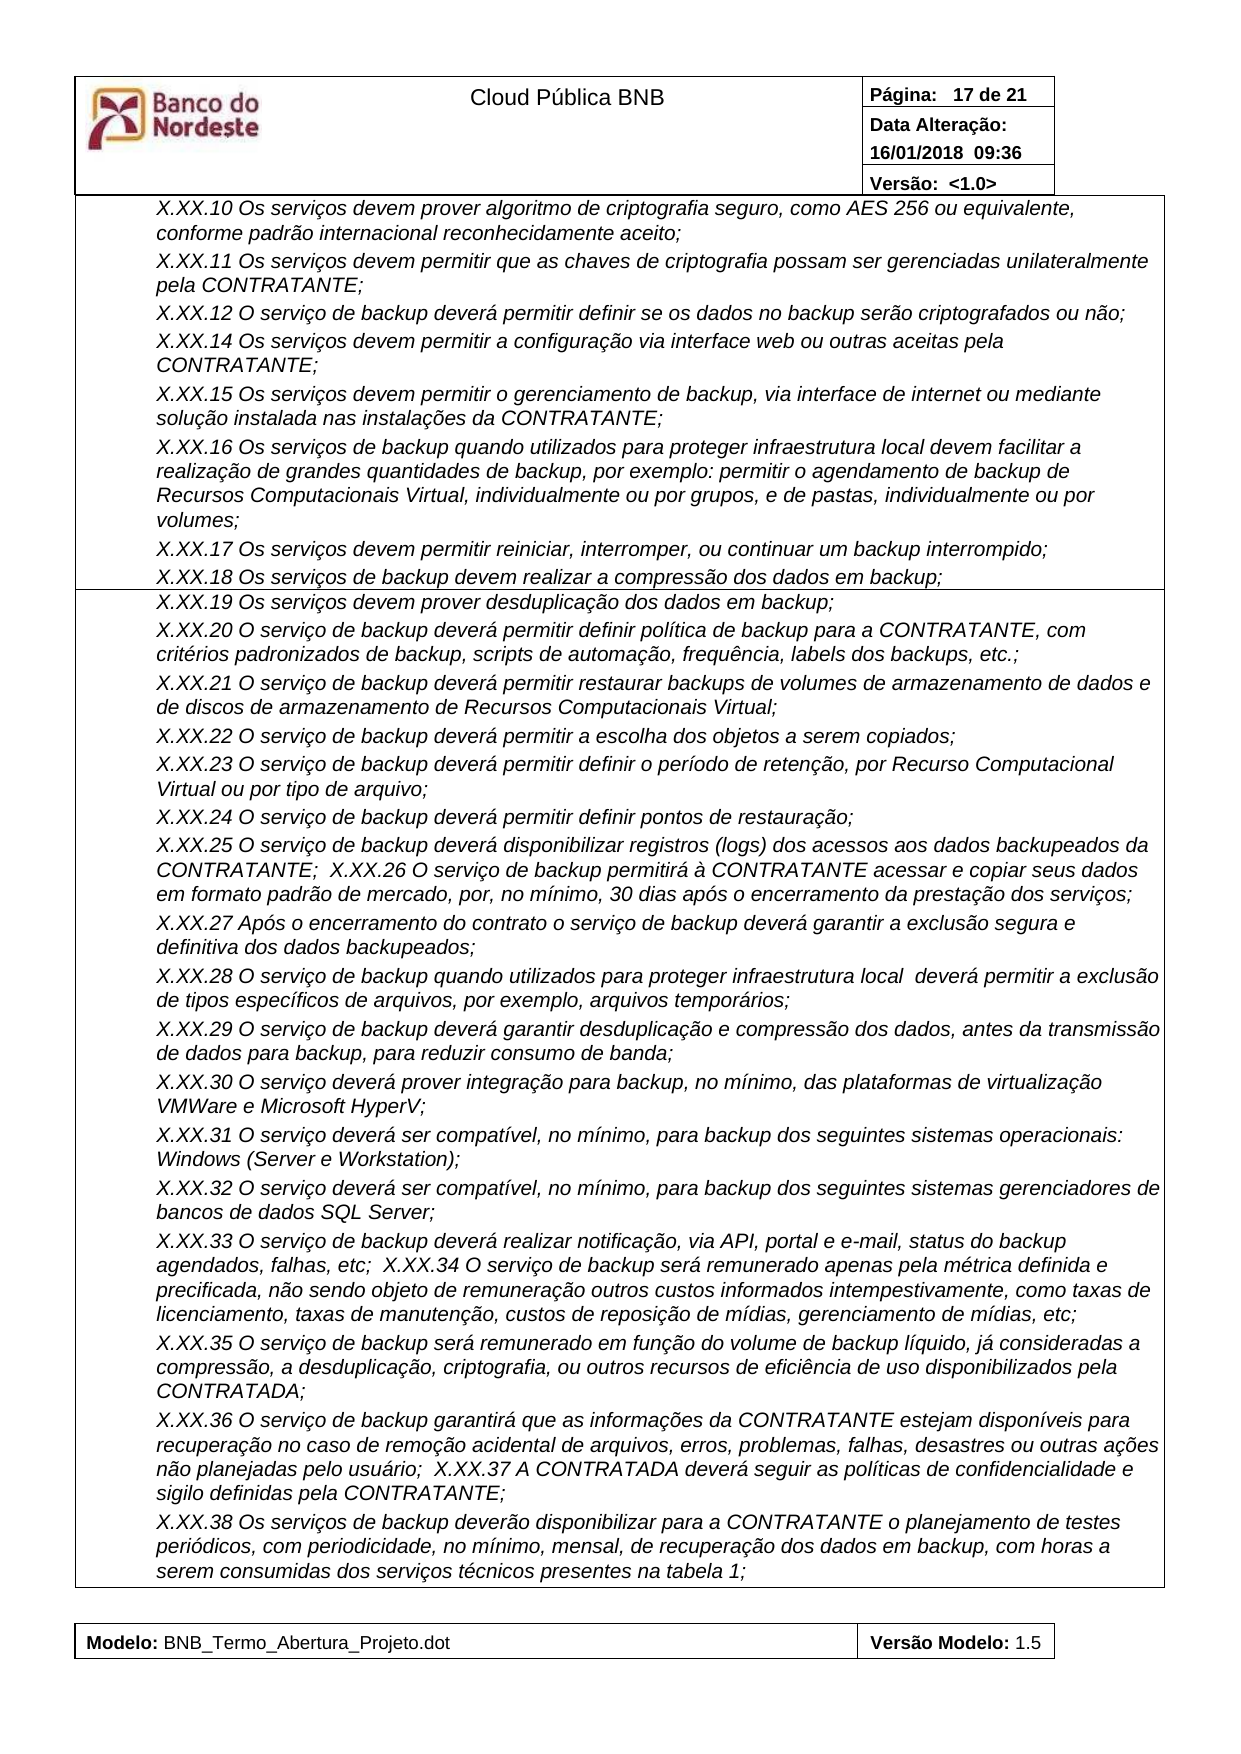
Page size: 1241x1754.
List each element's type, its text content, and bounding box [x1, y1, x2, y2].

table_cell X.XX.10 Os serviços devem prover algoritmo de criptografia seguro, como AES 256 ou equivalente, conforme padrão internacional reconhecidamente aceito; X.XX.11 Os serviços devem permitir que as chaves de criptografia possam ser gerenciadas unilateralmente pela CONTRATANTE; X.XX.12 O serviço de backup deverá permitir definir se os dados no backup serão criptografados ou não; X.XX.14 Os serviços devem permitir a configuração via interface web ou outras aceitas pela CONTRATANTE; X.XX.15 Os serviços devem permitir o gerenciamento de backup, via interface de internet ou mediante solução instalada nas instalações da CONTRATANTE; X.XX.16 Os serviços de backup quando utilizados para proteger infraestrutura local devem facilitar a realização de grandes quantidades de backup, por exemplo: permitir o agendamento de backup de Recursos Computacionais Virtual, individualmente ou por grupos, e de pastas, individualmente ou por volumes; X.XX.17 Os serviços devem permitir reiniciar, interromper, ou continuar um backup interrompido; X.XX.18 Os serviços de backup devem realizar a compressão dos dados em backup; [76, 196, 1164, 588]
picture [85, 77, 262, 162]
table_cell X.XX.19 Os serviços devem prover desduplicação dos dados em backup; X.XX.20 O serviço de backup deverá permitir definir política de backup para a CONTRATANTE, com critérios padronizados de backup, scripts de automação, frequência, labels dos backups, etc.; X.XX.21 O serviço de backup deverá permitir restaurar backups de volumes de armazenamento de dados e de discos de armazenamento de Recursos Computacionais Virtual; X.XX.22 O serviço de backup deverá permitir a escolha dos objetos a serem copiados; X.XX.23 O serviço de backup deverá permitir definir o período de retenção, por Recurso Computacional Virtual ou por tipo de arquivo; X.XX.24 O serviço de backup deverá permitir definir pontos de restauração; X.XX.25 O serviço de backup deverá disponibilizar registros (logs) dos acessos aos dados backupeados da CONTRATANTE; X.XX.26 O serviço de backup permitirá à CONTRATANTE acessar e copiar seus dados em formato padrão de mercado, por, no mínimo, 30 dias após o encerramento da prestação dos serviços; X.XX.27 Após o encerramento do contrato o serviço de backup deverá garantir a exclusão segura e definitiva dos dados backupeados; X.XX.28 O serviço de backup quando utilizados para proteger infraestrutura local deverá permitir a exclusão de tipos específicos de arquivos, por exemplo, arquivos temporários; X.XX.29 O serviço de backup deverá garantir desduplicação e compressão dos dados, antes da transmissão de dados para backup, para reduzir consumo de banda; X.XX.30 O serviço deverá prover integração para backup, no mínimo, das plataformas de virtualização VMWare e Microsoft HyperV; X.XX.31 O serviço deverá ser compatível, no mínimo, para backup dos seguintes sistemas operacionais: Windows (Server e Workstation); X.XX.32 O serviço deverá ser compatível, no mínimo, para backup dos seguintes sistemas gerenciadores de bancos de dados SQL Server; X.XX.33 O serviço de backup deverá realizar notificação, via API, portal e e-mail, status do backup agendados, falhas, etc; X.XX.34 O serviço de backup será remunerado apenas pela métrica definida e precificada, não sendo objeto de remuneração outros custos informados intempestivamente, como taxas de licenciamento, taxas de manutenção, custos de reposição de mídias, gerenciamento de mídias, etc; X.XX.35 O serviço de backup será remunerado em função do volume de backup líquido, já consideradas a compressão, a desduplicação, criptografia, ou outros recursos de eficiência de uso disponibilizados pela CONTRATADA; X.XX.36 O serviço de backup garantirá que as informações da CONTRATANTE estejam disponíveis para recuperação no caso de remoção acidental de arquivos, erros, problemas, falhas, desastres ou outras ações não planejadas pelo usuário; X.XX.37 A CONTRATADA deverá seguir as políticas de confidencialidade e sigilo definidas pela CONTRATANTE; X.XX.38 Os serviços de backup deverão disponibilizar para a CONTRATANTE o planejamento de testes periódicos, com periodicidade, no mínimo, mensal, de recuperação dos dados em backup, com horas a serem consumidas dos serviços técnicos presentes na tabela 1; [76, 590, 1164, 1587]
